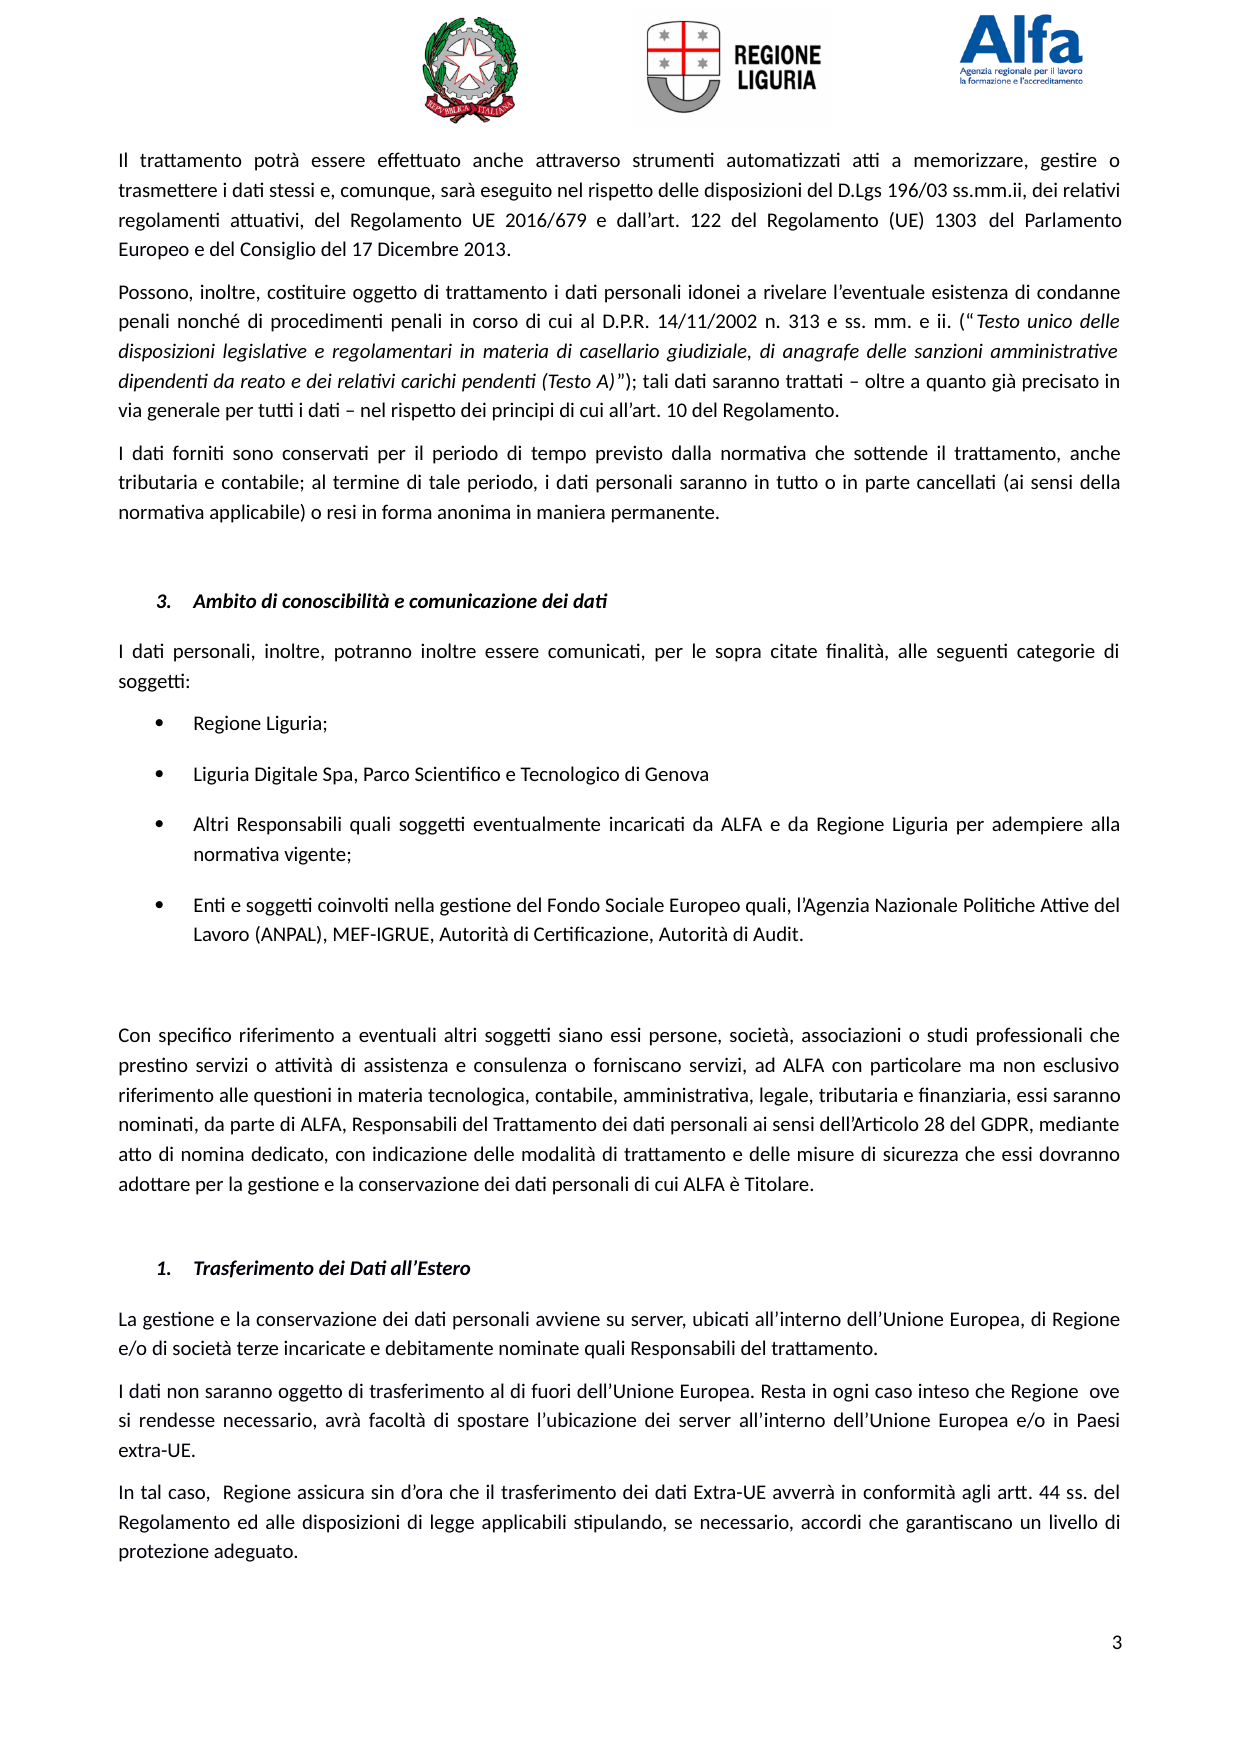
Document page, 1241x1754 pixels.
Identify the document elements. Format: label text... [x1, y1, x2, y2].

text In tal caso, Regione assicura sin d’ora che il trasferimento dei dati Extra-UE avverrà in conformità agli artt. 44 ss. del Regolamento ed alle disposizioni di legge applicabili stipulando, se necessario, accordi che garantiscano un livello di protezione adeguato. [118, 1479, 1122, 1564]
list Ambito di conoscibilità e comunicazione dei dati [156, 588, 1122, 614]
picture [632, 8, 833, 127]
list Trasferimento dei Dati all’Estero [156, 1255, 1122, 1281]
list Liguria Digitale Spa, Parco Scientifico e Tecnologico di Genova [156, 761, 1122, 787]
picture [959, 14, 1083, 84]
text I dati personali, inoltre, potranno inoltre essere comunicati, per le sopra citate finalità, alle seguenti categorie di soggetti: [118, 639, 1122, 694]
text Il trattamento potrà essere effettuato anche attraverso strumenti automatizzati atti a memorizzare, gestire o trasmettere i dati stessi e, comunque, sarà eseguito nel rispetto delle disposizioni del D.Lgs 196/03 ss.mm.ii, dei relativi regolamenti attuativi, del Regolamento UE 2016/679 e dall’art. 122 del Regolamento (UE) 1303 del Parlamento Europeo e del Consiglio del 17 Dicembre 2013. [118, 148, 1122, 262]
list Altri Responsabili quali soggetti eventualmente incaricati da ALFA e da Regione Liguria per adempiere alla normativa vigente; [156, 812, 1122, 867]
list Enti e soggetti coinvolti nella gestione del Fondo Sociale Europeo quali, l’Agenzia Nazionale Politiche Attive del Lavoro (ANPAL), MEF-IGRUE, Autorità di Certificazione, Autorità di Audit. [156, 892, 1122, 947]
text I dati forniti sono conservati per il periodo di tempo previsto dalla normativa che sottende il trattamento, anche tributaria e contabile; al termine di tale periodo, i dati personali saranno in tutto o in parte cancellati (ai sensi della normativa applicabile) o resi in forma anonima in maniera permanente. [118, 440, 1122, 524]
text Con specifico riferimento a eventuali altri soggetti siano essi persone, società, associazioni o studi professionali che prestino servizi o attività di assistenza e consulenza o forniscano servizi, ad ALFA con particolare ma non esclusivo riferimento alle questioni in materia tecnologica, contabile, amministrativa, legale, tributaria e finanziaria, essi saranno nominati, da parte di ALFA, Responsabili del Trattamento dei dati personali ai sensi dell’Articolo 28 del GDPR, mediante atto di nomina dedicato, con indicazione delle modalità di trattamento e delle misure di sicurezza che essi dovranno adottare per la gestione e la conservazione dei dati personali di cui ALFA è Titolare. [118, 1023, 1122, 1196]
text La gestione e la conservazione dei dati personali avviene su server, ubicati all’interno dell’Unione Europea, di Regione e/o di società terze incaricate e debitamente nominate quali Responsabili del trattamento. [118, 1306, 1122, 1361]
picture [416, 17, 523, 124]
text I dati non saranno oggetto di trasferimento al di fuori dell’Unione Europea. Resta in ogni caso inteso che Regione ove si rendesse necessario, avrà facoltà di spostare l’ubicazione dei server all’interno dell’Unione Europea e/o in Paesi extra-UE. [118, 1378, 1122, 1463]
list Regione Liguria; [156, 711, 1122, 736]
text Possono, inoltre, costituire oggetto di trattamento i dati personali idonei a rivelare l’eventuale esistenza di condanne penali nonché di procedimenti penali in corso di cui al D.P.R. 14/11/2002 n. 313 e ss. mm. e ii. (“Testo unico delle disposizioni legislative e regolamentari in materia di casellario giudiziale, di anagrafe delle sanzioni amministrative dipendenti da reato e dei relativi carichi pendenti (Testo A)”); tali dati saranno trattati – oltre a quanto già precisato in via generale per tutti i dati – nel rispetto dei principi di cui all’art. 10 del Regolamento. [118, 279, 1122, 423]
